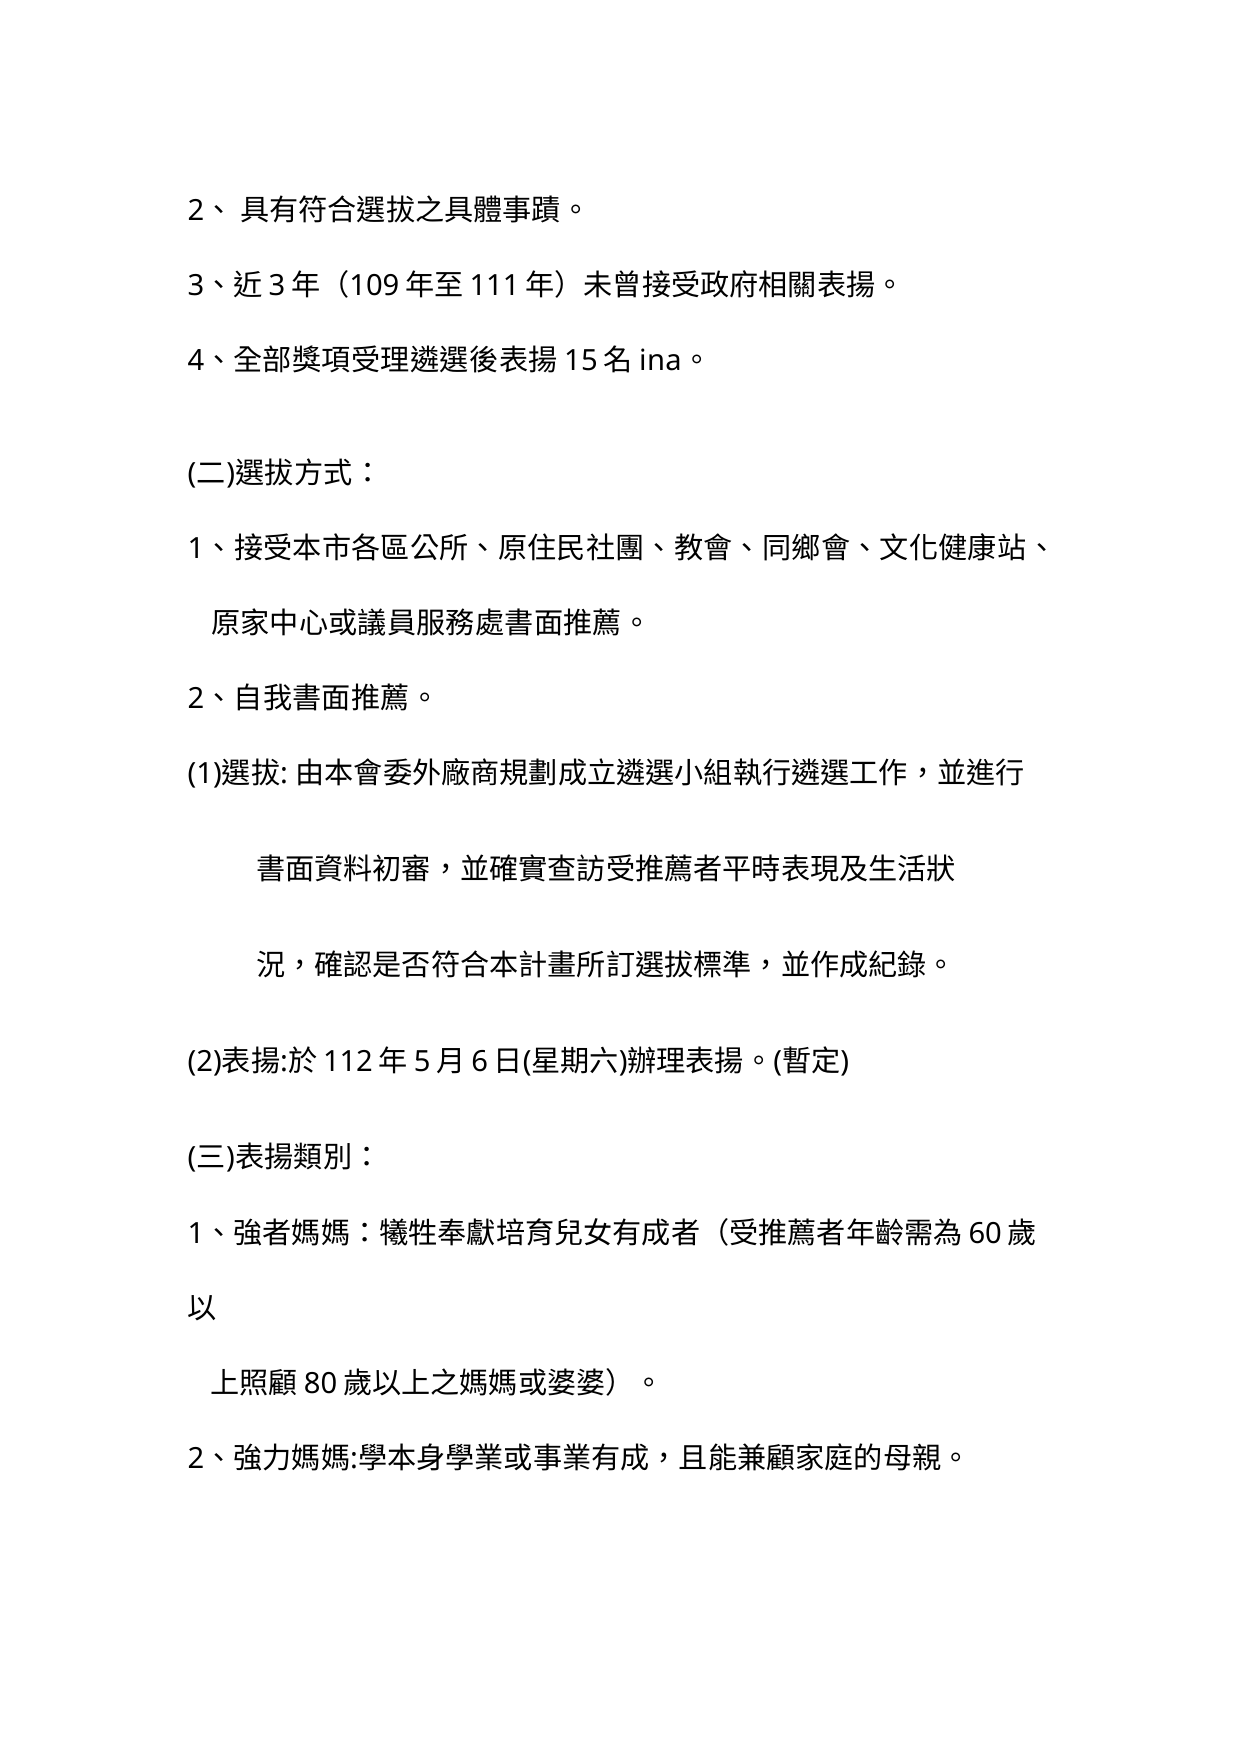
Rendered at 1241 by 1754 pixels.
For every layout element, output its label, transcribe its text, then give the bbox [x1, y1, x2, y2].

text (二)選拔方式： [187, 427, 1053, 502]
text 3、近3年（109年至111年）未曾接受政府相關表揚。 [187, 239, 1053, 314]
text 1、強者媽媽：犧牲奉獻培育兒女有成者（受推薦者年齡需為60歲以 [187, 1187, 1053, 1337]
text 4、全部獎項受理遴選後表揚15名ina。 [187, 314, 1053, 389]
text 2、自我書面推薦。 [187, 652, 1053, 727]
text (三)表揚類別： [187, 1112, 1053, 1187]
text 1、接受本市各區公所、原住民社團、教會、同鄉會、文化健康站、 [187, 502, 1053, 577]
text 上照顧80歲以上之媽媽或婆婆）。 [187, 1337, 1053, 1412]
text 2、強力媽媽:學本身學業或事業有成，且能兼顧家庭的母親。 [187, 1412, 1053, 1487]
text 2、 具有符合選拔之具體事蹟。 [187, 164, 1053, 239]
text 原家中心或議員服務處書面推薦。 [187, 577, 1053, 652]
text 書面資料初審，並確實查訪受推薦者平時表現及生活狀 [187, 823, 1053, 898]
text (1)選拔: 由本會委外廠商規劃成立遴選小組執行遴選工作，並進行 [187, 727, 1053, 802]
text (2)表揚:於112年5月6日(星期六)辦理表揚。(暫定) [187, 1015, 1053, 1090]
text 況，確認是否符合本計畫所訂選拔標準，並作成紀錄。 [187, 919, 1053, 994]
